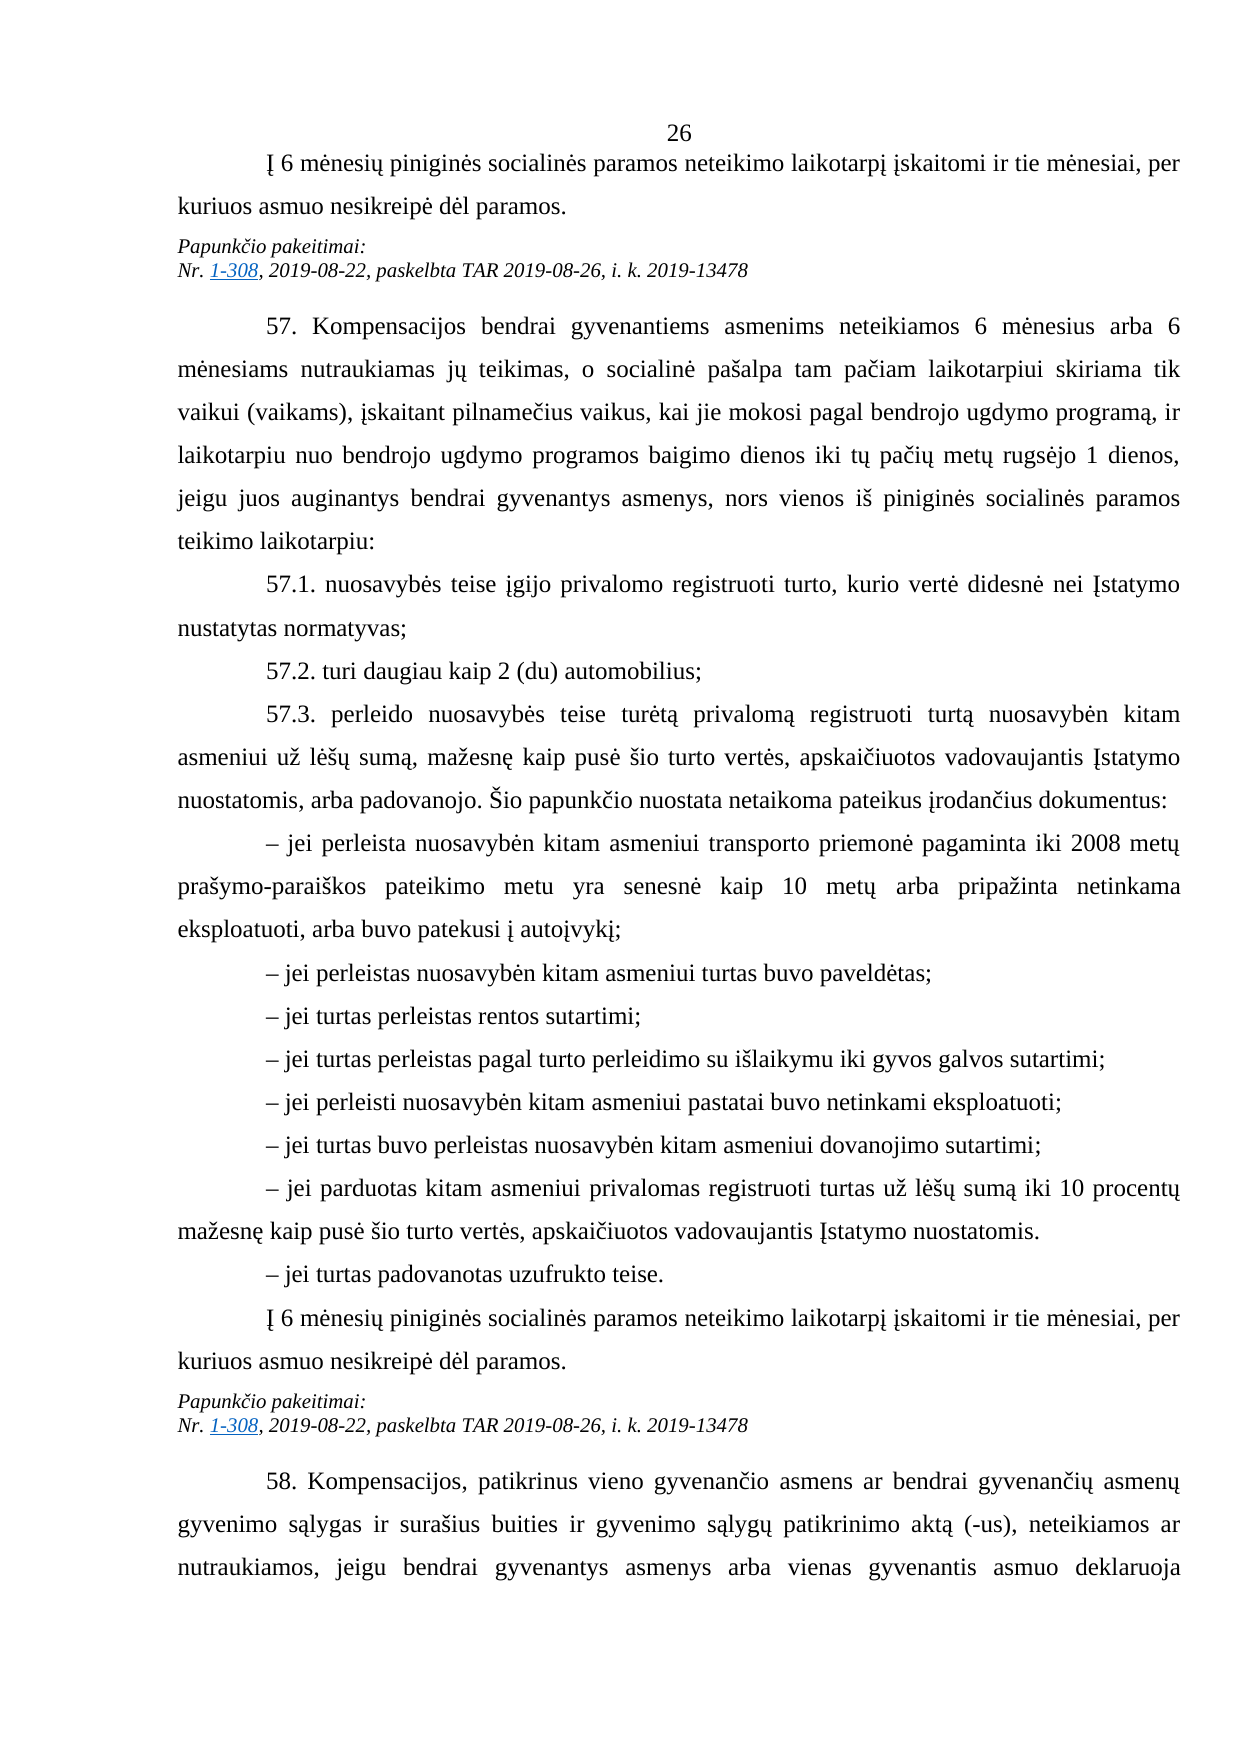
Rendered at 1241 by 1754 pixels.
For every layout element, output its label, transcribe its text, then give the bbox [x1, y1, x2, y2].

text – jei turtas buvo perleistas nuosavybėn kitam asmeniui dovanojimo sutartimi; [177, 1130, 1181, 1159]
text Į 6 mėnesių piniginės socialinės paramos neteikimo laikotarpį įskaitomi ir tie mėnesiai, per kuriuos asmuo nesikreipė dėl paramos. [177, 148, 1181, 219]
text Į 6 mėnesių piniginės socialinės paramos neteikimo laikotarpį įskaitomi ir tie mėnesiai, per kuriuos asmuo nesikreipė dėl paramos. [177, 1303, 1181, 1374]
text Nr. 1-308, 2019-08-22, paskelbta TAR 2019-08-26, i. k. 2019-13478 [177, 258, 1181, 282]
text Nr. 1-308, 2019-08-22, paskelbta TAR 2019-08-26, i. k. 2019-13478 [177, 1413, 1181, 1437]
text 57.1. nuosavybės teise įgijo privalomo registruoti turto, kurio vertė didesnė nei Įstatymo nustatytas normatyvas; [177, 569, 1181, 641]
text – jei turtas perleistas pagal turto perleidimo su išlaikymu iki gyvos galvos sutartimi; [177, 1044, 1181, 1073]
text – jei perleisti nuosavybėn kitam asmeniui pastatai buvo netinkami eksploatuoti; [177, 1087, 1181, 1116]
text 58. Kompensacijos, patikrinus vieno gyvenančio asmens ar bendrai gyvenančių asmenų gyvenimo sąlygas ir surašius buities ir gyvenimo sąlygų patikrinimo aktą (-us), neteikiamos ar nutraukiamos, jeigu bendrai gyvenantys asmenys arba vienas gyvenantis asmuo deklaruoja [177, 1466, 1181, 1581]
text – jei parduotas kitam asmeniui privalomas registruoti turtas už lėšų sumą iki 10 procentų mažesnę kaip pusė šio turto vertės, apskaičiuotos vadovaujantis Įstatymo nuostatomis. [177, 1173, 1181, 1245]
text – jei turtas padovanotas uzufrukto teise. [177, 1259, 1181, 1288]
text Papunkčio pakeitimai: [177, 1389, 1181, 1413]
text 57.3. perleido nuosavybės teise turėtą privalomą registruoti turtą nuosavybėn kitam asmeniui už lėšų sumą, mažesnę kaip pusė šio turto vertės, apskaičiuotos vadovaujantis Įstatymo nuostatomis, arba padovanojo. Šio papunkčio nuostata netaikoma pateikus įrodančius dokumentus: [177, 699, 1181, 814]
text – jei perleistas nuosavybėn kitam asmeniui turtas buvo paveldėtas; [177, 958, 1181, 986]
text Papunkčio pakeitimai: [177, 234, 1181, 258]
text 57.2. turi daugiau kaip 2 (du) automobilius; [177, 656, 1181, 684]
text – jei turtas perleistas rentos sutartimi; [177, 1001, 1181, 1029]
text 57. Kompensacijos bendrai gyvenantiems asmenims neteikiamos 6 mėnesius arba 6 mėnesiams nutraukiamas jų teikimas, o socialinė pašalpa tam pačiam laikotarpiui skiriama tik vaikui (vaikams), įskaitant pilnamečius vaikus, kai jie mokosi pagal bendrojo ugdymo programą, ir laikotarpiu nuo bendrojo ugdymo programos baigimo dienos iki tų pačių metų rugsėjo 1 dienos, jeigu juos auginantys bendrai gyvenantys asmenys, nors vienos iš piniginės socialinės paramos teikimo laikotarpiu: [177, 311, 1181, 555]
text – jei perleista nuosavybėn kitam asmeniui transporto priemonė pagaminta iki 2008 metų prašymo-paraiškos pateikimo metu yra senesnė kaip 10 metų arba pripažinta netinkama eksploatuoti, arba buvo patekusi į autoįvykį; [177, 828, 1181, 943]
